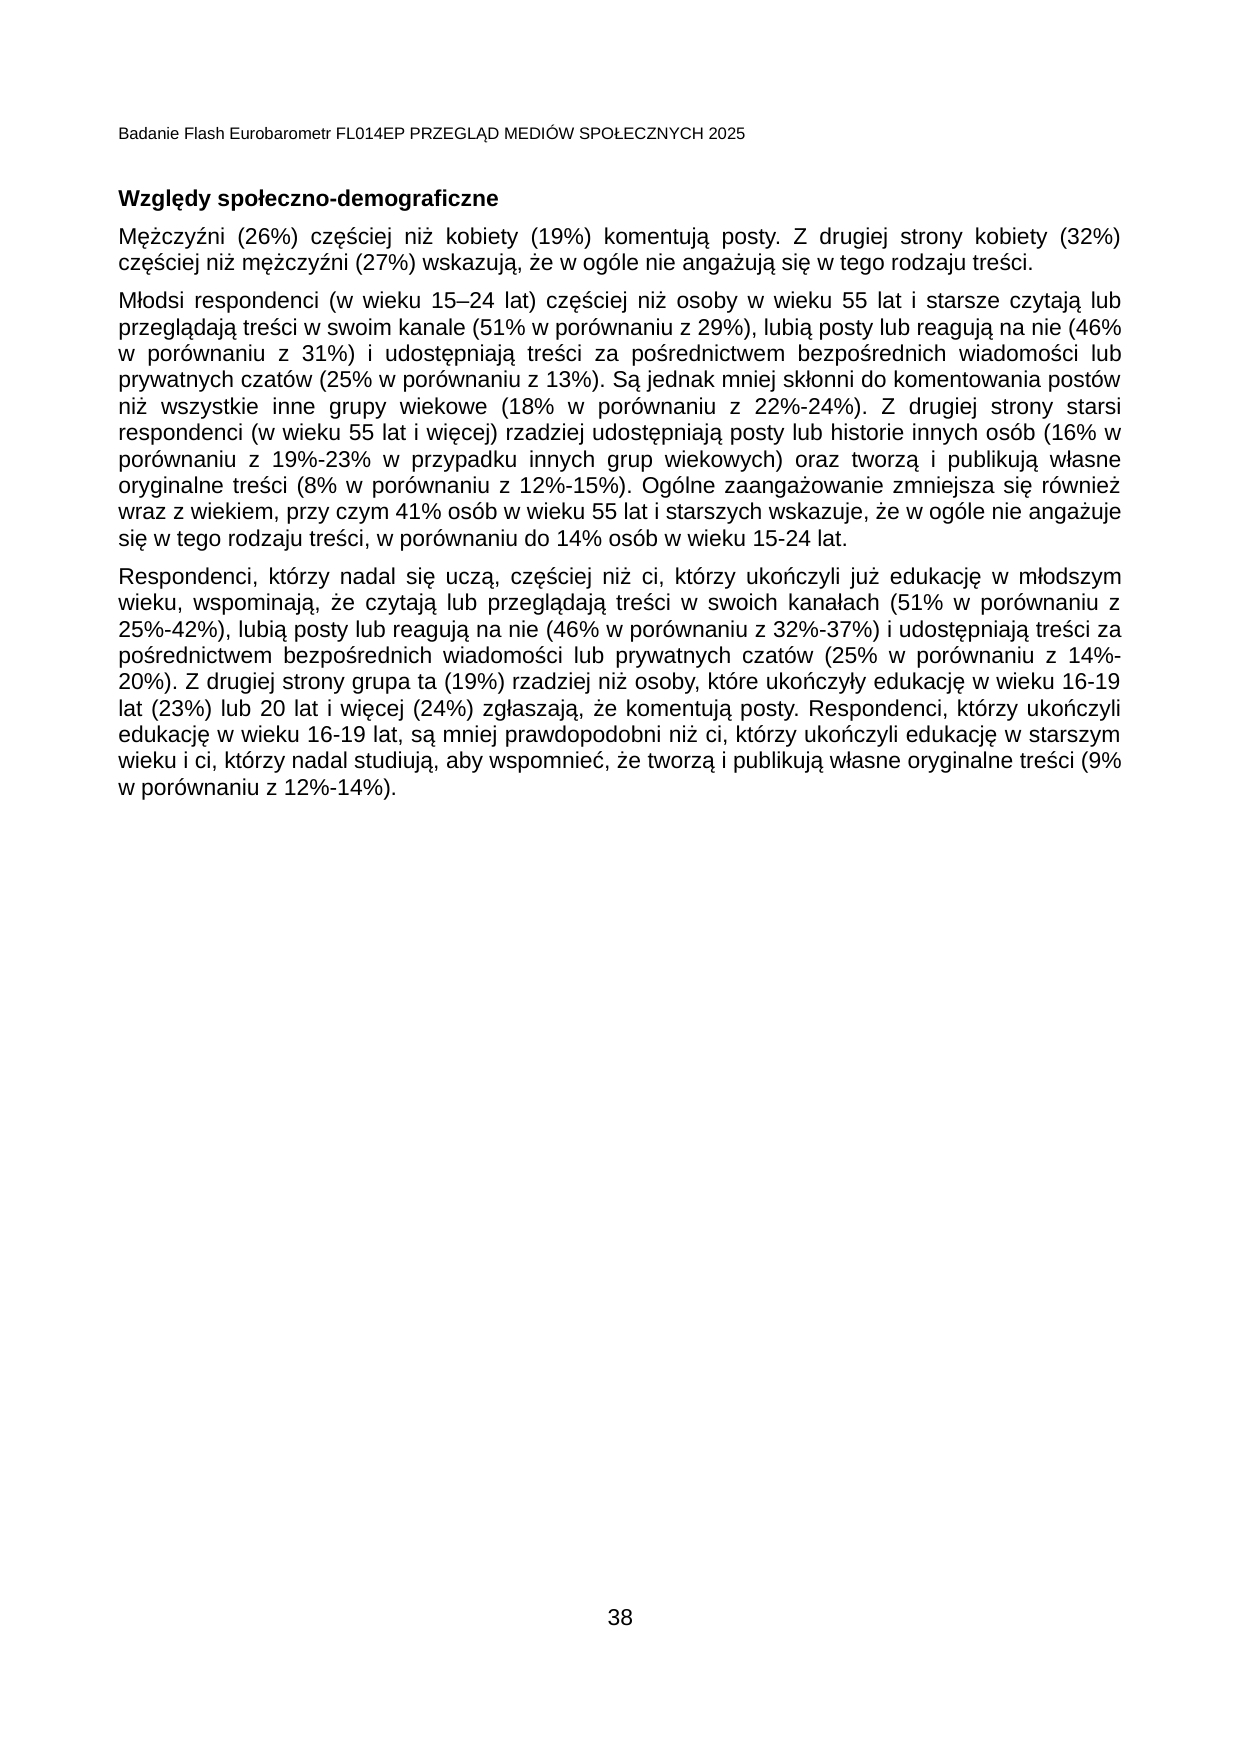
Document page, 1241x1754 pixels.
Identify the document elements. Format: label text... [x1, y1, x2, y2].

text Względy społeczno-demograficzne [118, 184, 1122, 211]
text Młodsi respondenci (w wieku 15–24 lat) częściej niż osoby w wieku 55 lat i starsze czytają lub przeglądają treści w swoim kanale (51% w porównaniu z 29%), lubią posty lub reagują na nie (46% w porównaniu z 31%) i udostępniają treści za pośrednictwem bezpośrednich wiadomości lub prywatnych czatów (25% w porównaniu z 13%). Są jednak mniej skłonni do komentowania postów niż wszystkie inne grupy wiekowe (18% w porównaniu z 22%-24%). Z drugiej strony starsi respondenci (w wieku 55 lat i więcej) rzadziej udostępniają posty lub historie innych osób (16% w porównaniu z 19%-23% w przypadku innych grup wiekowych) oraz tworzą i publikują własne oryginalne treści (8% w porównaniu z 12%-15%). Ogólne zaangażowanie zmniejsza się również wraz z wiekiem, przy czym 41% osób w wieku 55 lat i starszych wskazuje, że w ogóle nie angażuje się w tego rodzaju treści, w porównaniu do 14% osób w wieku 15-24 lat. [118, 287, 1122, 551]
text Respondenci, którzy nadal się uczą, częściej niż ci, którzy ukończyli już edukację w młodszym wieku, wspominają, że czytają lub przeglądają treści w swoich kanałach (51% w porównaniu z 25%-42%), lubią posty lub reagują na nie (46% w porównaniu z 32%-37%) i udostępniają treści za pośrednictwem bezpośrednich wiadomości lub prywatnych czatów (25% w porównaniu z 14%-20%). Z drugiej strony grupa ta (19%) rzadziej niż osoby, które ukończyły edukację w wieku 16-19 lat (23%) lub 20 lat i więcej (24%) zgłaszają, że komentują posty. Respondenci, którzy ukończyli edukację w wieku 16-19 lat, są mniej prawdopodobni niż ci, którzy ukończyli edukację w starszym wieku i ci, którzy nadal studiują, aby wspomnieć, że tworzą i publikują własne oryginalne treści (9% w porównaniu z 12%-14%). [118, 563, 1122, 800]
text Mężczyźni (26%) częściej niż kobiety (19%) komentują posty. Z drugiej strony kobiety (32%) częściej niż mężczyźni (27%) wskazują, że w ogóle nie angażują się w tego rodzaju treści. [118, 223, 1122, 276]
